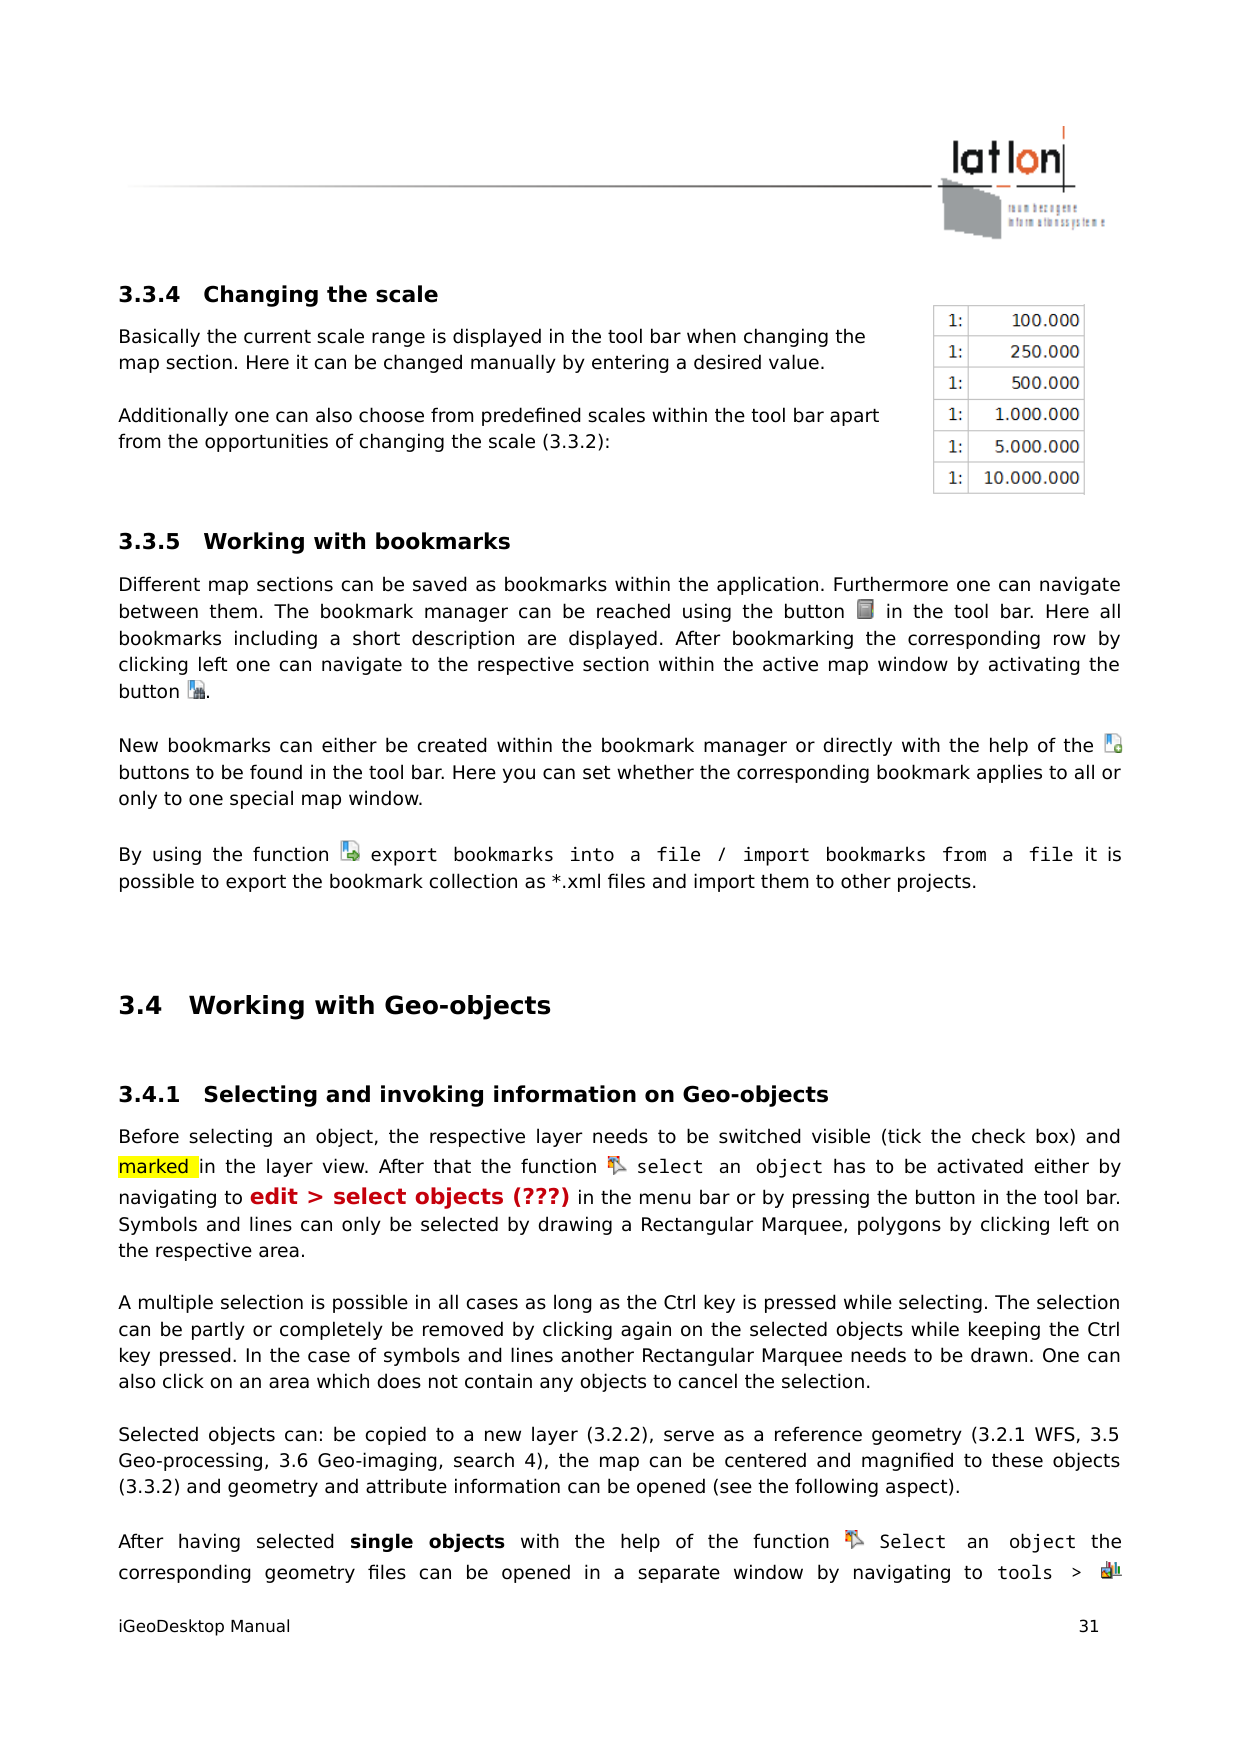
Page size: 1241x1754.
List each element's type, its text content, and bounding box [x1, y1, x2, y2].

subtitle 3.3.4 Changing the scale [118, 282, 1122, 307]
subtitle 3.3.5 Working with bookmarks [118, 529, 1122, 555]
picture [1100, 1560, 1123, 1580]
picture [607, 1156, 627, 1175]
picture [932, 304, 1086, 495]
text New bookmarks can either be created within the bookmark manager or directly with the help of the buttons to be found in the tool bar. Here you can set whether the corresponding bookmark applies to all or only to one special map window. [118, 734, 1122, 810]
text Basically the current scale range is displayed in the tool bar when changing the map section. Here it can be changed manually by entering a desired value. [118, 326, 917, 374]
subtitle 3.4.1 Selecting and invoking information on Geo-objects [118, 1082, 1122, 1107]
text Different map sections can be saved as bookmarks within the application. Furthermore one can navigate between them. The bookmark manager can be reached using the button in the tool bar. Here all bookmarks including a short description are displayed. After bookmarking the corresponding row by clicking left one can navigate to the respective section within the active map window by activating the button . [118, 573, 1122, 703]
picture [845, 1530, 865, 1549]
text Selected objects can: be copied to a new layer (3.2.2), serve as a reference geometry (3.2.1 WFS, 3.5 Geo-processing, 3.6 Geo-imaging, search 4), the map can be centered and magnified to these objects (3.3.2) and geometry and attribute information can be opened (see the following aspect). [118, 1424, 1122, 1498]
picture [1103, 733, 1123, 753]
text A multiple selection is possible in all cases as long as the Ctrl key is pressed while selecting. The selection can be partly or completely be removed by clicking again on the selected objects while keeping the Ctrl key pressed. In the case of symbols and lines another Rectangular Marquee needs to be drawn. One can also click on an area which does not contain any objects to cancel the selection. [118, 1292, 1122, 1393]
text Additionally one can also choose from predefined scales within the tool bar apart from the opportunities of changing the scale (3.3.2): [118, 405, 917, 453]
picture [339, 840, 361, 861]
text Before selecting an object, the respective layer needs to be switched visible (tick the check box) and marked in the layer view. After that the function select an object has to be activated either by navigating to edit > select objects (???) in the menu bar or by pressing the button in the tool bar. Symbols and lines can only be selected by drawing a Rectangular Marquee, polygons by clicking left on the respective area. [118, 1126, 1122, 1262]
picture [122, 126, 1111, 244]
picture [186, 680, 205, 699]
text By using the function export bookmarks into a file / import bookmarks from a file it is possible to export the bookmark collection as *.xml files and import them to other projects. [118, 840, 1122, 893]
text After having selected single objects with the help of the function Select an object the corresponding geometry files can be opened in a separate window by navigating to tools > [118, 1529, 1122, 1585]
subtitle 3.4 Working with Geo-objects [118, 991, 1122, 1020]
picture [856, 599, 876, 619]
